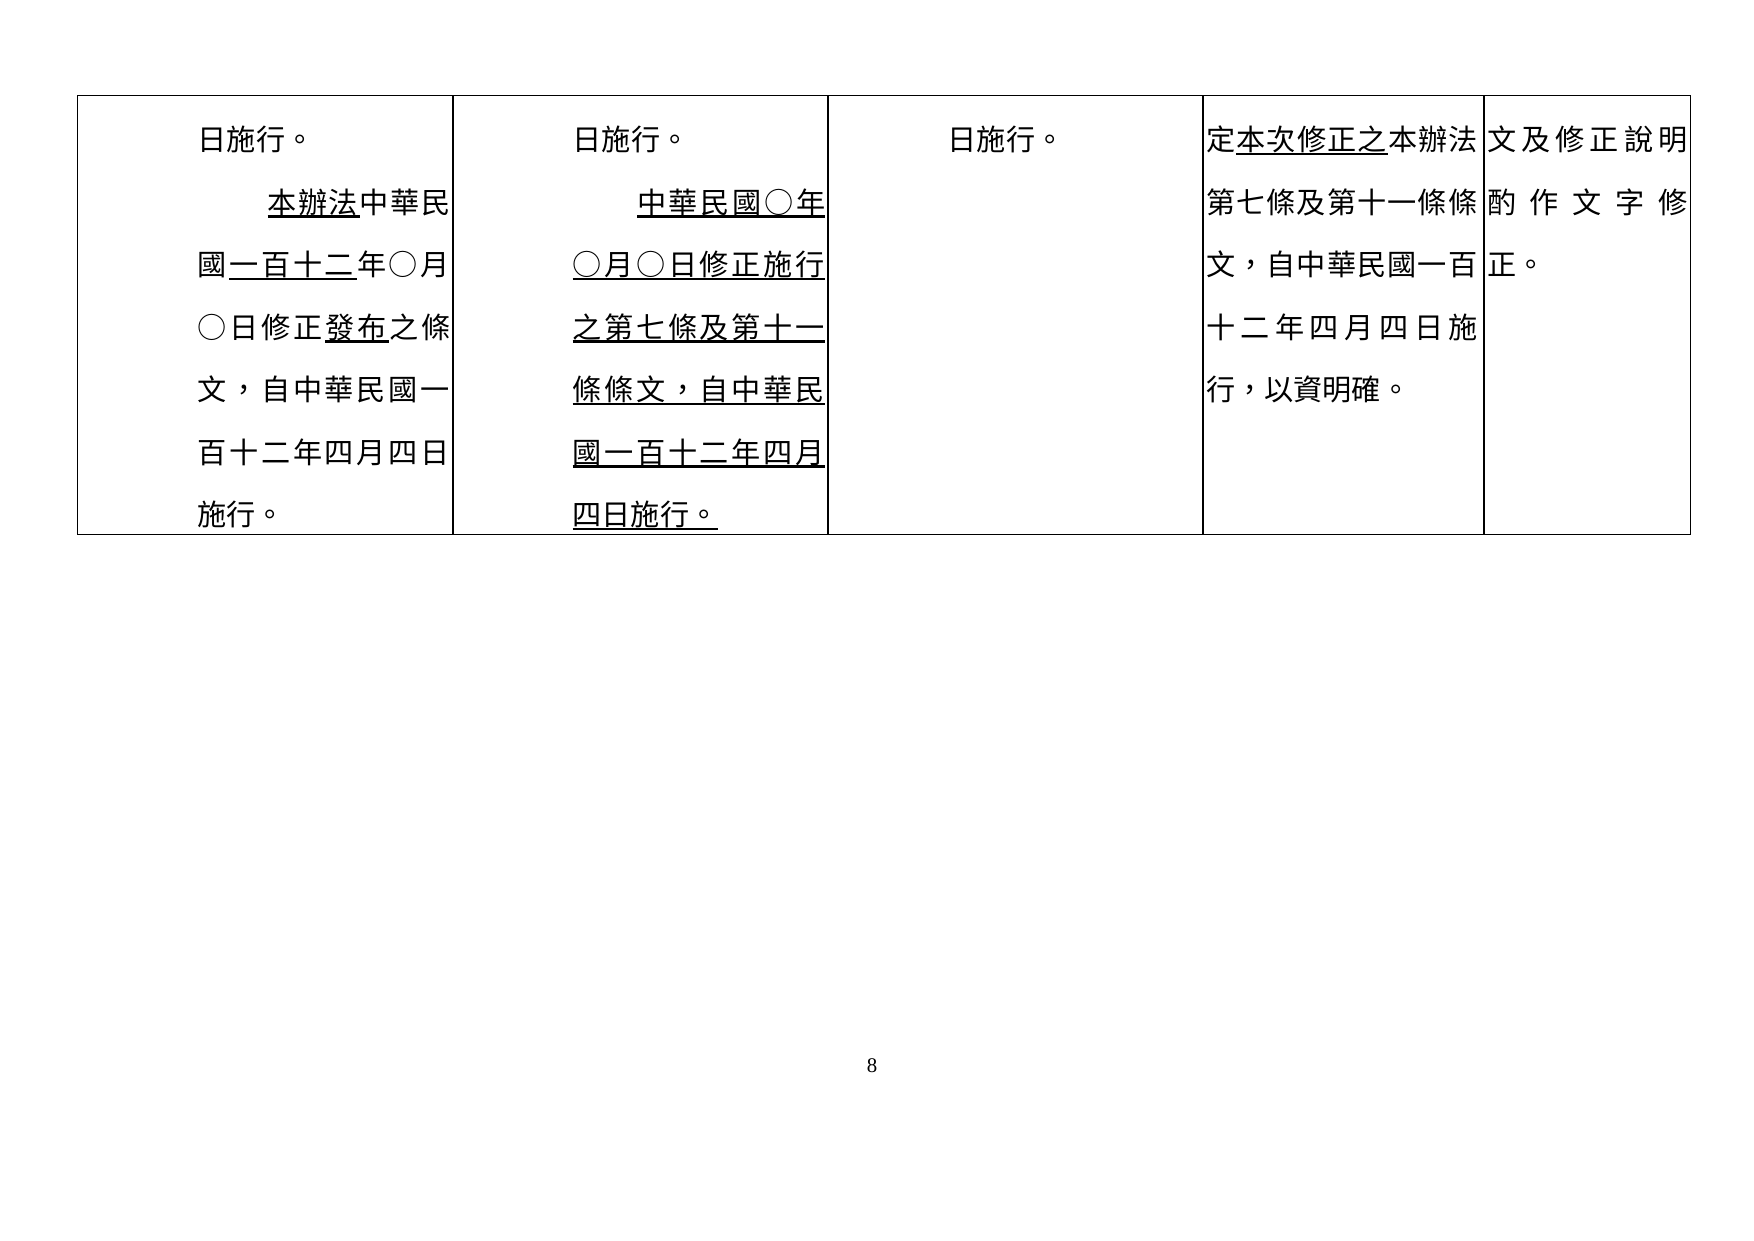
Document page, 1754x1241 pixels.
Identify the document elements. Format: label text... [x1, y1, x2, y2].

table_cell 文及修正說明酌作文字修正。 [1485, 96, 1690, 534]
table_cell 定本次修正之本辦法第七條及第十一條條文，自中華民國一百十二年四月四日施行，以資明確。 [1204, 96, 1483, 534]
table_cell 日施行。 中華民國○年○月○日修正施行之第七條及第十一條條文，自中華民國一百十二年四月四日施行。 [454, 96, 827, 534]
table_cell 日施行。 [829, 96, 1202, 534]
table_cell 日施行。 本辦法中華民國一百十二年○月○日修正發布之條文，自中華民國一百十二年四月四日施行。 [78, 96, 452, 534]
